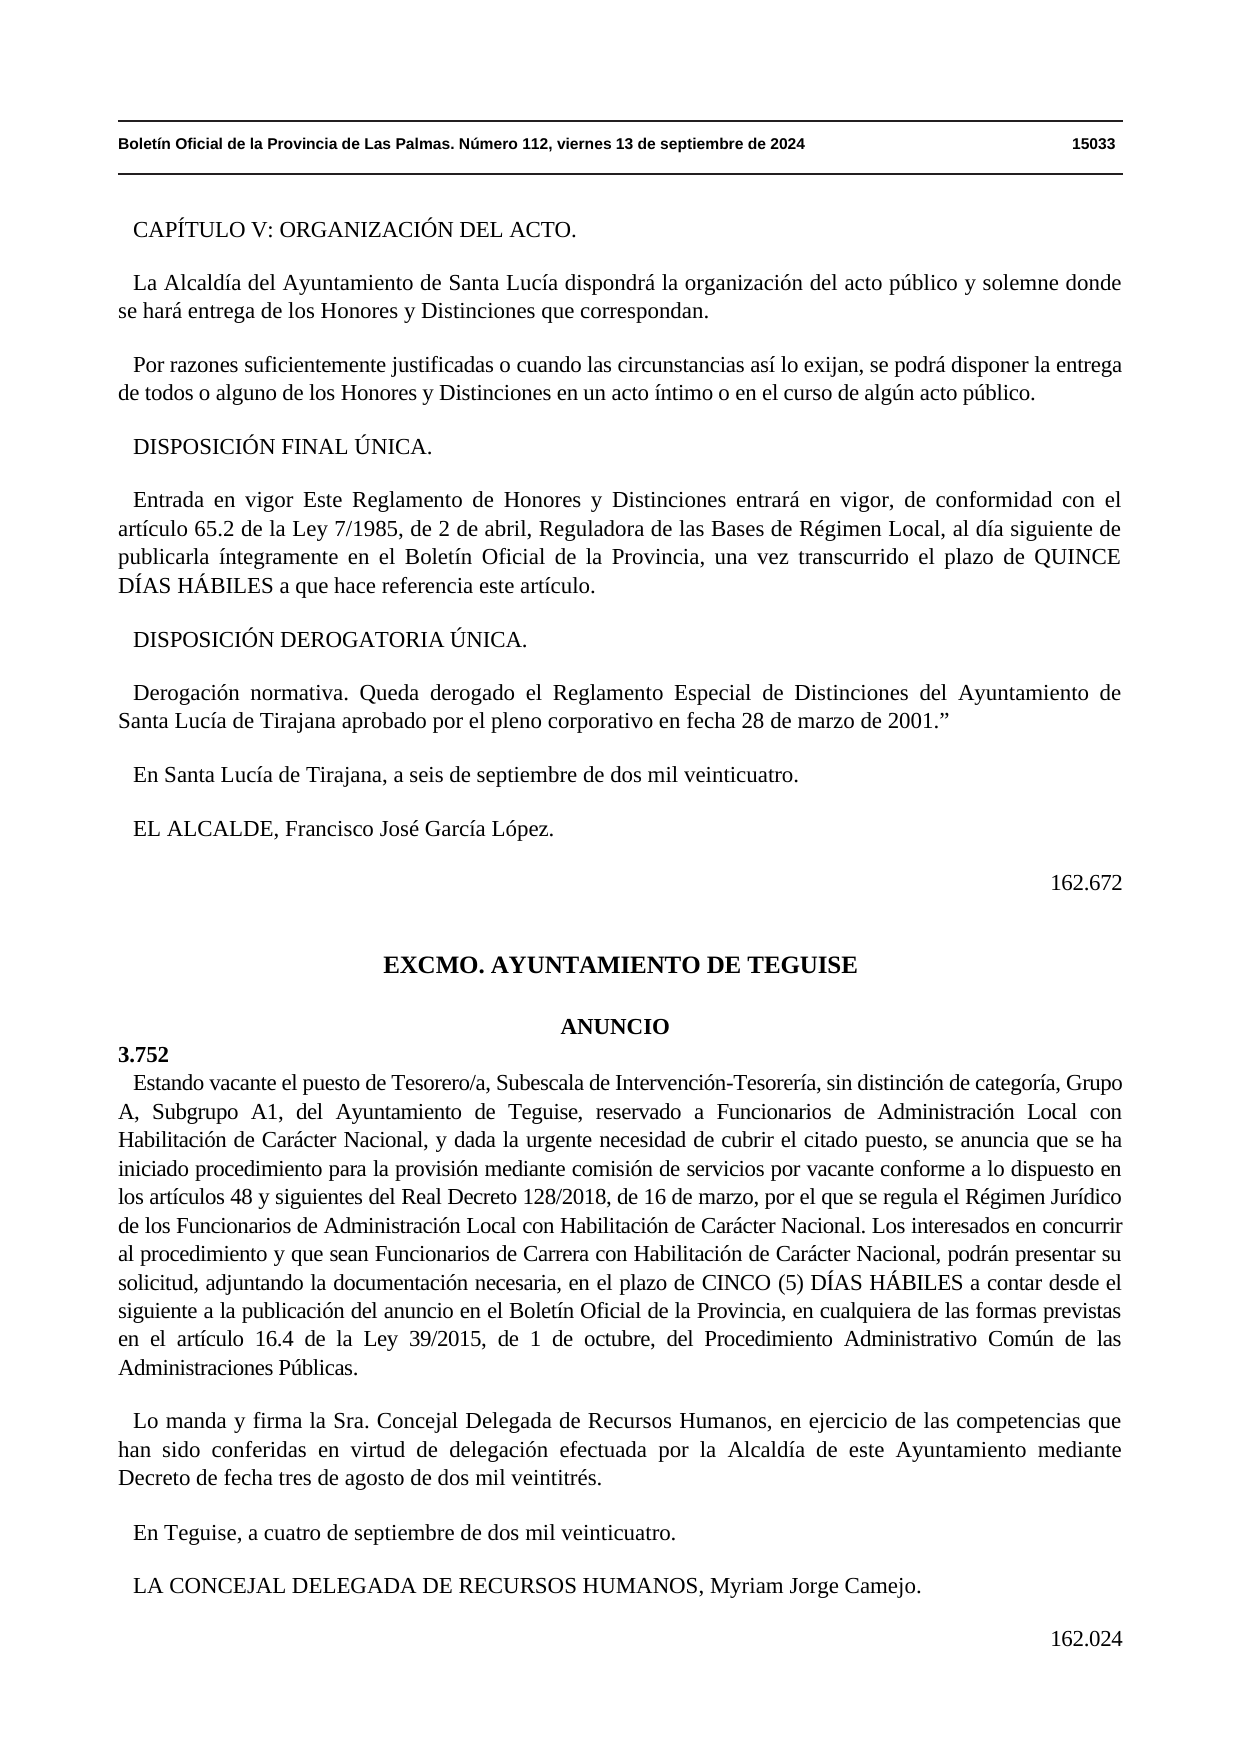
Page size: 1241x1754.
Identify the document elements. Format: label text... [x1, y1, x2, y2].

text Boletín Oficial de la Provincia de Las Palmas. Número 112, viernes 13 de septiembre de 2024 15033 [118, 135, 1123, 153]
text CAPÍTULO V: ORGANIZACIÓN DEL ACTO. [133, 216, 1123, 242]
text 162.024 [118, 1626, 1123, 1652]
text DISPOSICIÓN FINAL ÚNICA. [133, 434, 1123, 460]
text 162.672 [118, 870, 1123, 895]
text Lo manda y firma la Sra. Concejal Delegada de Recursos Humanos, en ejercicio de las competencias que han sido conferidas en virtud de delegación efectuada por la Alcaldía de este Ayuntamiento mediante Decreto de fecha tres de agosto de dos mil veintitrés. [118, 1406, 1123, 1491]
text En Santa Lucía de Tirajana, a seis de septiembre de dos mil veinticuatro. [133, 762, 1123, 788]
text EL ALCALDE, Francisco José García López. [133, 816, 1123, 842]
text EXCMO. AYUNTAMIENTO DE TEGUISE [118, 951, 1123, 980]
text Por razones suficientemente justificadas o cuando las circunstancias así lo exijan, se podrá disponer la entrega de todos o alguno de los Honores y Distinciones en un acto íntimo o en el curso de algún acto público. [118, 349, 1123, 406]
text En Teguise, a cuatro de septiembre de dos mil veinticuatro. [133, 1519, 1123, 1545]
text La Alcaldía del Ayuntamiento de Santa Lucía dispondrá la organización del acto público y solemne donde se hará entrega de los Honores y Distinciones que correspondan. [118, 267, 1123, 324]
text LA CONCEJAL DELEGADA DE RECURSOS HUMANOS, Myriam Jorge Camejo. [133, 1573, 1123, 1598]
text DISPOSICIÓN DEROGATORIA ÚNICA. [133, 626, 1123, 652]
text Derogación normativa. Queda derogado el Reglamento Especial de Distinciones del Ayuntamiento de Santa Lucía de Tirajana aprobado por el pleno corporativo en fecha 28 de marzo de 2001.” [118, 677, 1123, 734]
text 3.752 [118, 1042, 1123, 1068]
text Entrada en vigor Este Reglamento de Honores y Distinciones entrará en vigor, de conformidad con el artículo 65.2 de la Ley 7/1985, de 2 de abril, Reguladora de las Bases de Régimen Local, al día siguiente de publicarla íntegramente en el Boletín Oficial de la Provincia, una vez transcurrido el plazo de QUINCE DÍAS HÁBILES a que hace referencia este artículo. [118, 485, 1123, 599]
text Estando vacante el puesto de Tesorero/a, Subescala de Intervención-Tesorería, sin distinción de categoría, Grupo A, Subgrupo A1, del Ayuntamiento de Teguise, reservado a Funcionarios de Administración Local con Habilitación de Carácter Nacional, y dada la urgente necesidad de cubrir el citado puesto, se anuncia que se ha iniciado procedimiento para la provisión mediante comisión de servicios por vacante conforme a lo dispuesto en los artículos 48 y siguientes del Real Decreto 128/2018, de 16 de marzo, por el que se regula el Régimen Jurídico de los Funcionarios de Administración Local con Habilitación de Carácter Nacional. Los interesados en concurrir al procedimiento y que sean Funcionarios de Carrera con Habilitación de Carácter Nacional, podrán presentar su solicitud, adjuntando la documentación necesaria, en el plazo de CINCO (5) DÍAS HÁBILES a contar desde el siguiente a la publicación del anuncio en el Boletín Oficial de la Provincia, en cualquiera de las formas previstas en el artículo 16.4 de la Ley 39/2015, de 1 de octubre, del Procedimiento Administrativo Común de las Administraciones Públicas. [118, 1068, 1123, 1381]
text ANUNCIO [560, 1013, 1123, 1039]
